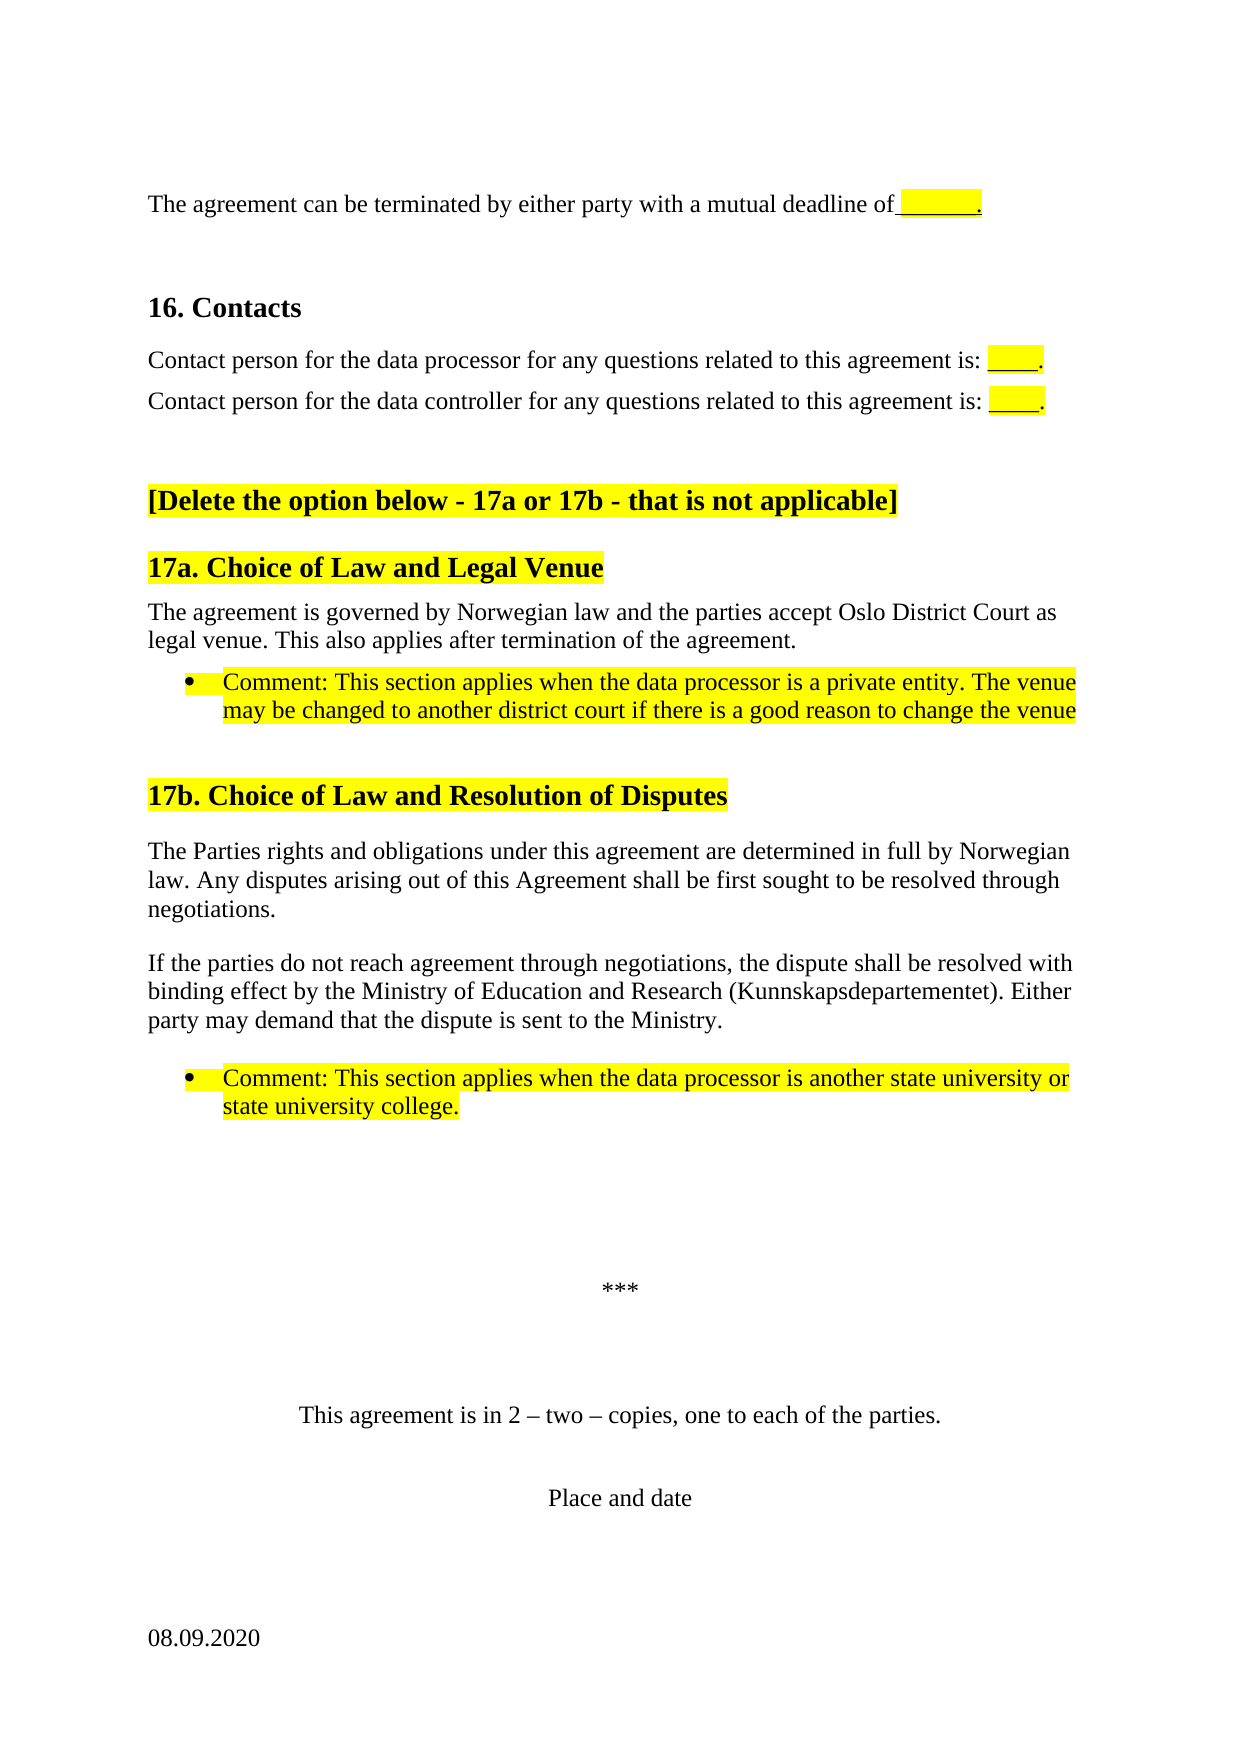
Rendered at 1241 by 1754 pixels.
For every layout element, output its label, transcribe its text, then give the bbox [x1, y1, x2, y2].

text Contact person for the data controller for any questions related to this agreement is: ____. [148, 386, 1093, 415]
text *** [148, 1276, 1093, 1305]
text The agreement is governed by Norwegian law and the parties accept Oslo District Court as legal venue. This also applies after termination of the agreement. [148, 597, 1093, 654]
text This agreement is in 2 – two – copies, one to each of the parties. [148, 1400, 1093, 1429]
text [Delete the option below - 17a or 17b - that is not applicable] [148, 483, 1093, 517]
text The agreement can be terminated by either party with a mutual deadline of ______. [148, 189, 1093, 218]
list Comment: This section applies when the data processor is a private entity. The venue may be changed to another district court if there is a good reason to change the venue [185, 667, 1093, 724]
text Place and date [148, 1483, 1093, 1511]
text If the parties do not reach agreement through negotiations, the dispute shall be resolved with binding effect by the Ministry of Education and Research (Kunnskapsdepartementet). Either party may demand that the dispute is sent to the Ministry. [148, 948, 1093, 1034]
text 17a. Choice of Law and Legal Venue [148, 551, 1093, 584]
text 17b. Choice of Law and Resolution of Disputes [148, 778, 1093, 811]
list Comment: This section applies when the data processor is another state university or state university college. [185, 1063, 1093, 1120]
text Contact person for the data processor for any questions related to this agreement is: ____. [148, 345, 1093, 374]
subtitle 16. Contacts [148, 291, 1093, 324]
text The Parties rights and obligations under this agreement are determined in full by Norwegian law. Any disputes arising out of this Agreement shall be first sought to be resolved through negotiations. [148, 836, 1093, 923]
